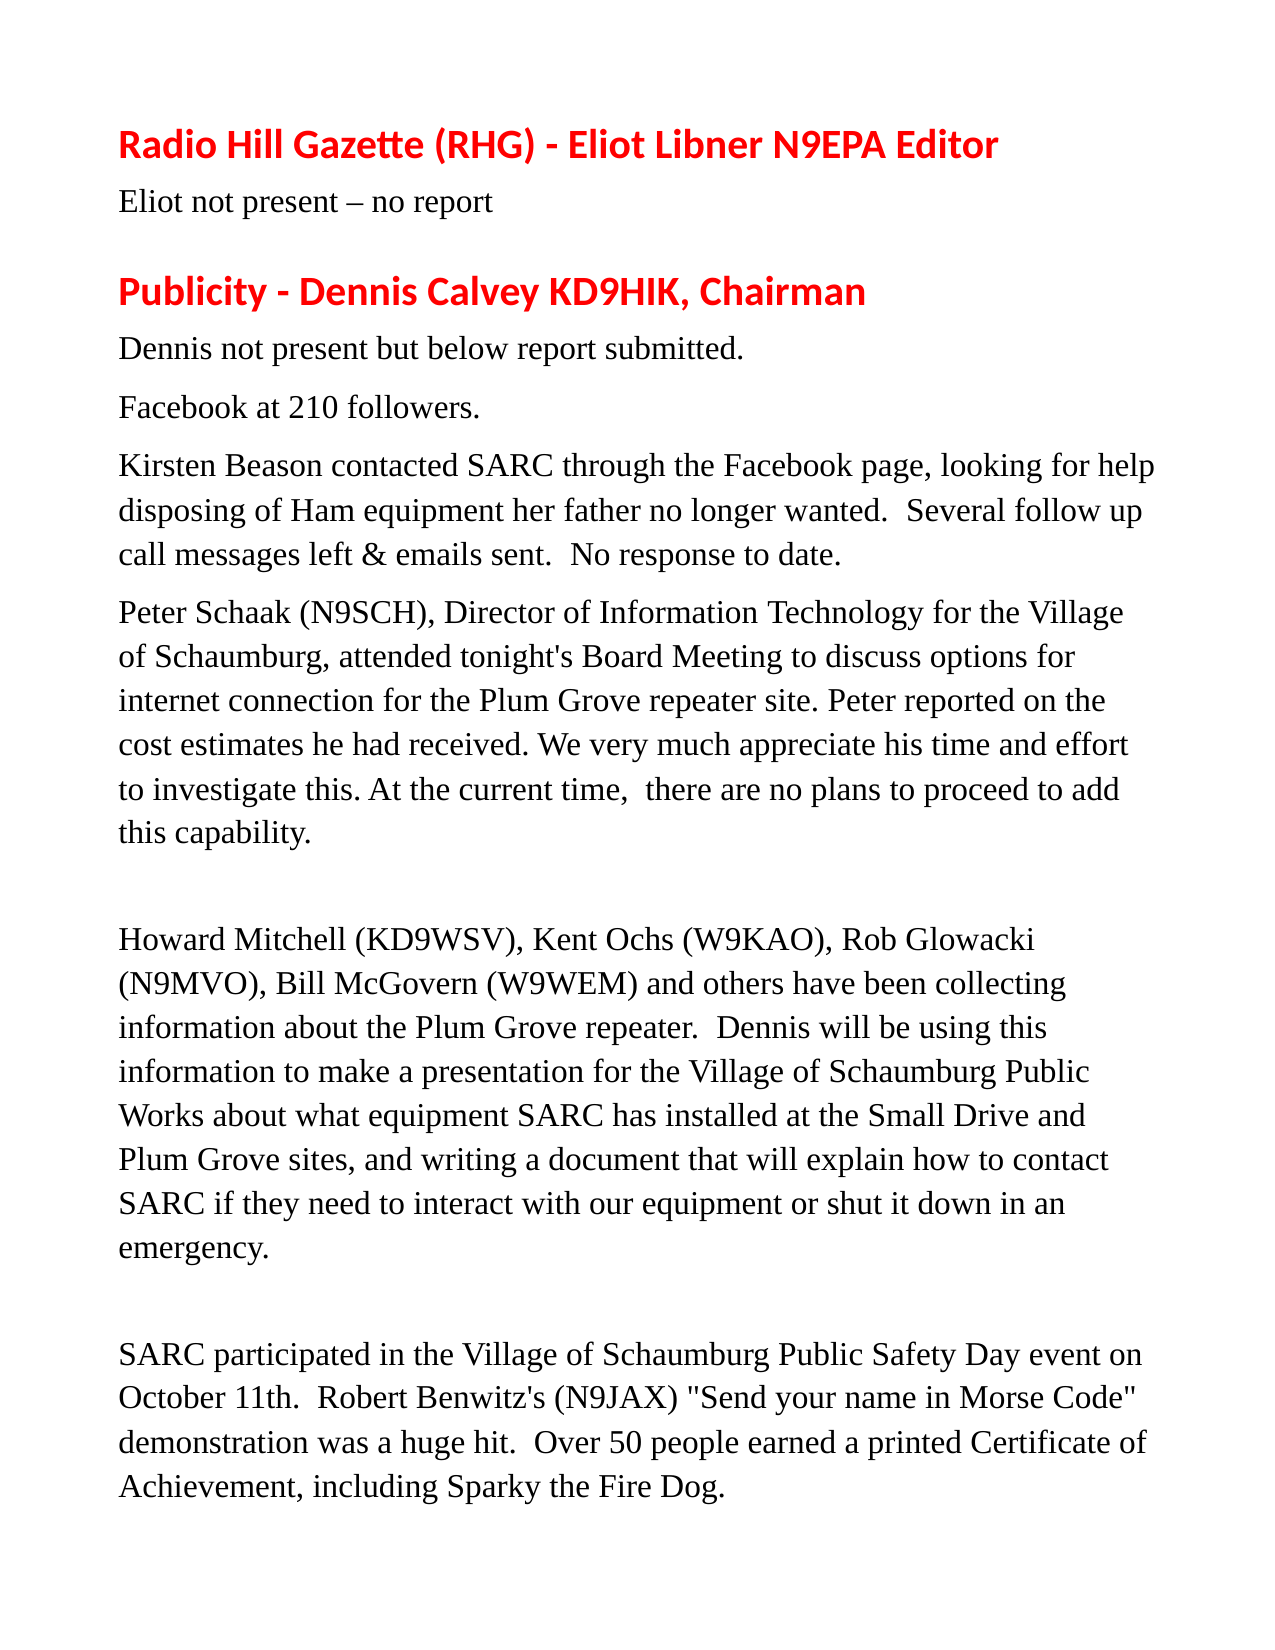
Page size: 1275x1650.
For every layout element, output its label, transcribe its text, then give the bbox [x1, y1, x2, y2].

text Howard Mitchell (KD9WSV), Kent Ochs (W9KAO), Rob Glowacki (N9MVO), Bill McGovern (W9WEM) and others have been collecting information about the Plum Grove repeater. Dennis will be using this information to make a presentation for the Village of Schaumburg Public Works about what equipment SARC has installed at the Small Drive and Plum Grove sites, and writing a document that will explain how to contact SARC if they need to interact with our equipment or shut it down in an emergency. [118, 919, 1157, 1266]
text Peter Schaak (N9SCH), Director of Information Technology for the Village of Schaumburg, attended tonight's Board Meeting to discuss options for internet connection for the Plum Grove repeater site. Peter reported on the cost estimates he had received. We very much appreciate his time and effort to investigate this. At the current time, there are no plans to proceed to add this capability. [118, 592, 1157, 851]
text SARC participated in the Village of Schaumburg Public Safety Day event on October 11th. Robert Benwitz's (N9JAX) "Send your name in Morse Code" demonstration was a huge hit. Over 50 people earned a printed Certificate of Achievement, including Sparky the Fire Dog. [118, 1334, 1157, 1504]
text Kirsten Beason contacted SARC through the Facebook page, looking for help disposing of Ham equipment her father no longer wanted. Several follow up call messages left & emails sent. No response to date. [118, 446, 1157, 572]
text Facebook at 210 followers. [118, 387, 1157, 425]
text Dennis not present but below report submitted. [118, 328, 1157, 367]
subtitle Publicity - Dennis Calvey KD9HIK, Chairman [118, 265, 1157, 316]
text Eliot not present – no report [118, 181, 1157, 220]
subtitle Radio Hill Gazette (RHG) - Eliot Libner N9EPA Editor [118, 118, 1157, 169]
